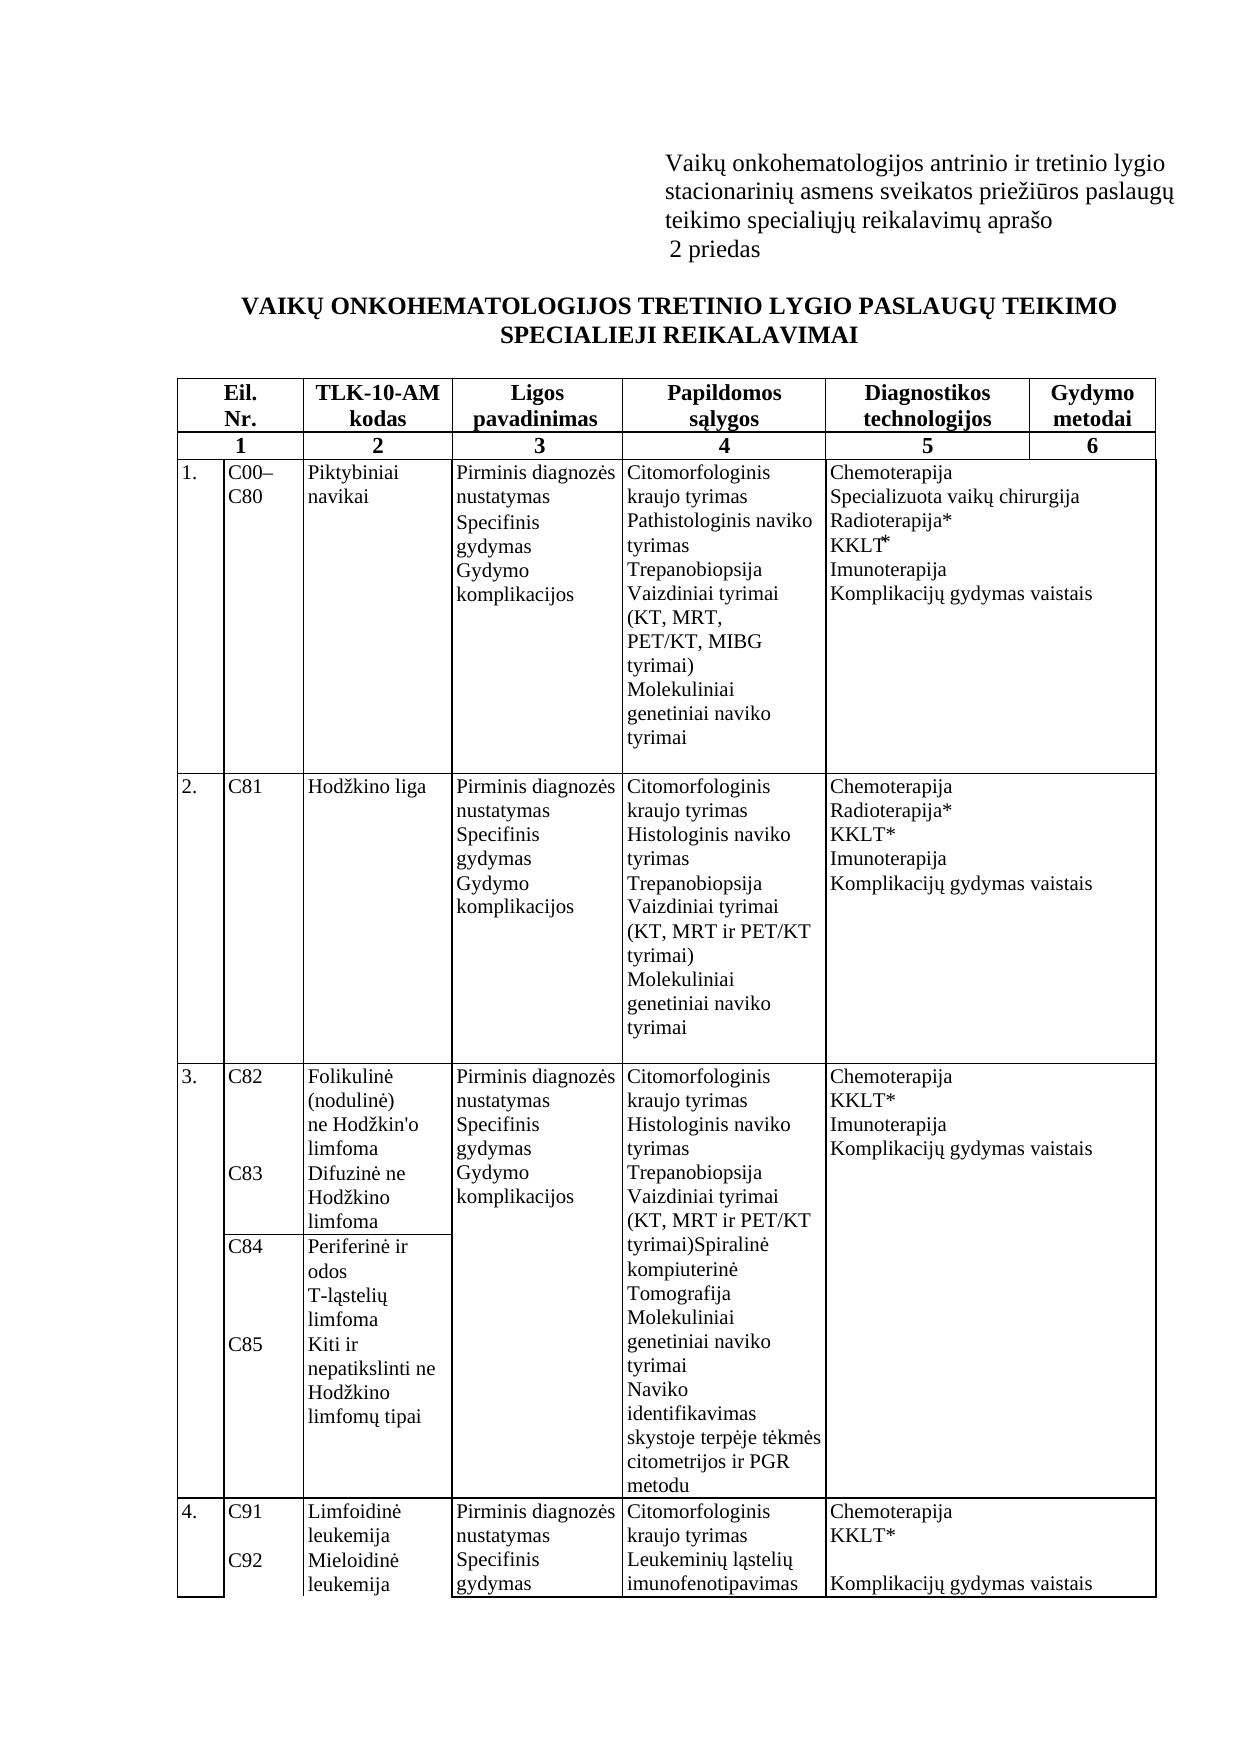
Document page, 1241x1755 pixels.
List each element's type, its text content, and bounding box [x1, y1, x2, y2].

text 2 priedas [177, 234, 1181, 263]
table_cell Piktybiniai navikai [304, 460, 451, 773]
table_cell 3 [453, 433, 622, 459]
text stacionarinių asmens sveikatos priežiūros paslaugų [665, 176, 1181, 205]
table_cell C85 [225, 1331, 303, 1497]
table_cell Citomorfologinis kraujo tyrimas Leukeminių ląstelių imunofenotipavimas [623, 1499, 825, 1596]
table_cell Citomorfologinis kraujo tyrimas Pathistologinis naviko tyrimas Trepanobiopsija Vaizdiniai tyrimai (KT, MRT, PET/KT, MIBG tyrimai) Molekuliniai genetiniai naviko tyrimai [623, 460, 825, 773]
table_header Eil. Nr. [178, 379, 303, 431]
table_cell C84 [225, 1235, 303, 1331]
table_cell C83 [225, 1160, 303, 1233]
table_cell Pirminis diagnozės nustatymas Specifinis gydymas Gydymo komplikacijos [453, 774, 622, 1063]
table_cell Citomorfologinis kraujo tyrimas Histologinis naviko tyrimas Trepanobiopsija Vaizdiniai tyrimai (KT, MRT ir PET/KT tyrimai)Spiralinė kompiuterinė Tomografija Molekuliniai genetiniai naviko tyrimai Naviko identifikavimas skystoje terpėje tėkmės citometrijos ir PGR metodu [623, 1064, 825, 1497]
table_cell Chemoterapija KKLT* Komplikacijų gydymas vaistais [827, 1499, 1155, 1596]
table_cell Pirminis diagnozės nustatymas [453, 460, 622, 508]
table_cell Pirminis diagnozės nustatymas Specifinis gydymas Gydymo komplikacijos [453, 1064, 622, 1497]
table_cell Chemoterapija KKLT* Imunoterapija Komplikacijų gydymas vaistais [827, 1064, 1155, 1497]
table_cell Chemoterapija Radioterapija* KKLT* Imunoterapija Komplikacijų gydymas vaistais [827, 774, 1155, 1063]
table_cell 2 [304, 433, 452, 459]
table_cell C81 [225, 774, 303, 1063]
table_cell Mieloidinė leukemija [304, 1547, 451, 1596]
text VAIKŲ ONKOHEMATOLOGIJOS TRETINIO LYGIO PASLAUGŲ TEIKIMO SPECIALIEJI REIKALAVIMAI [177, 291, 1181, 349]
table_cell Specifinis gydymas Gydymo komplikacijos [453, 509, 622, 773]
table_cell Folikulinė (nodulinė) ne Hodžkin'o limfoma [304, 1064, 451, 1160]
table_cell 1 [178, 433, 303, 459]
table_cell Hodžkino liga [304, 774, 451, 1063]
table_header Ligos pavadinimas [453, 379, 622, 431]
table_cell Pirminis diagnozės nustatymas Specifinis gydymas [453, 1499, 622, 1596]
text teikimo specialiųjų reikalavimų aprašo [665, 205, 1181, 234]
table_cell C92 [225, 1547, 303, 1596]
text Vaikų onkohematologijos antrinio ir tretinio lygio [665, 148, 1181, 176]
table_cell 5 [826, 433, 1029, 459]
table_cell Periferinė ir odos T-ląstelių limfoma [304, 1235, 451, 1331]
table_cell Difuzinė ne Hodžkino limfoma [304, 1160, 451, 1233]
table_cell Limfoidinė leukemija [304, 1499, 451, 1547]
table_cell Kiti ir nepatikslinti ne Hodžkino limfomų tipai [304, 1331, 451, 1497]
table_cell 1. [178, 460, 223, 773]
table_header Diagnostikos technologijos [826, 379, 1029, 431]
table_cell C82 [225, 1064, 303, 1160]
table_header Gydymo metodai [1030, 379, 1155, 431]
table_cell C91 [225, 1499, 303, 1547]
table_cell 6 [1030, 433, 1155, 459]
table_cell Citomorfologinis kraujo tyrimas Histologinis naviko tyrimas Trepanobiopsija Vaizdiniai tyrimai (KT, MRT ir PET/KT tyrimai) Molekuliniai genetiniai naviko tyrimai [623, 774, 825, 1063]
table_header TLK-10-AM kodas [304, 379, 452, 431]
table_cell C00–C80 [225, 460, 303, 773]
table_cell 4 [623, 433, 825, 459]
table_cell 3. [178, 1064, 223, 1497]
table_cell Chemoterapija Specializuota vaikų chirurgija Radioterapija* KKLT⃰ Imunoterapija Komplikacijų gydymas vaistais [827, 460, 1155, 773]
table_cell 4. [178, 1499, 223, 1596]
table_header Papildomos sąlygos [623, 379, 825, 431]
table_cell 2. [178, 774, 223, 1063]
